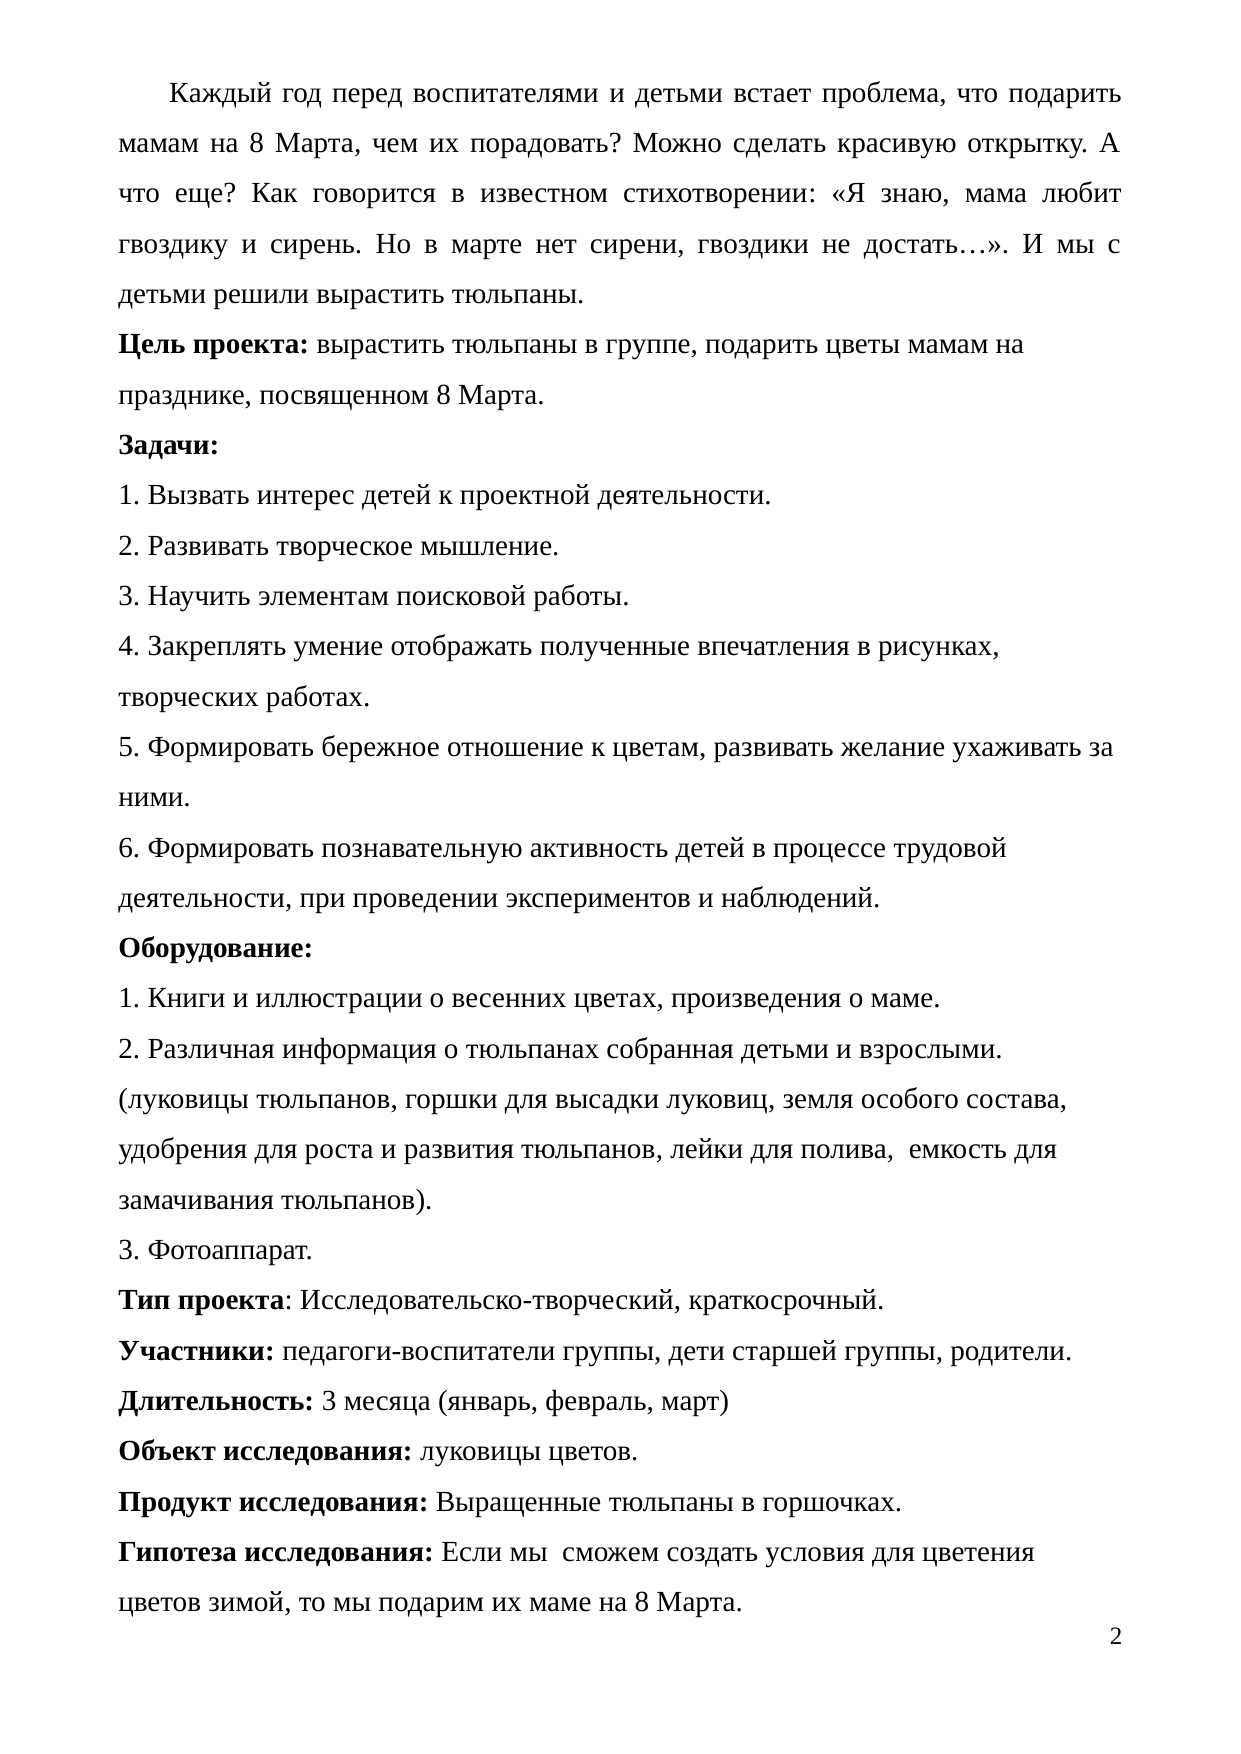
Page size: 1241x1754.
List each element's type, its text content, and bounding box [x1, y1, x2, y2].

text Продукт исследования: Выращенные тюльпаны в горшочках. [118, 1484, 1122, 1517]
text Цель проекта: вырастить тюльпаны в группе, подарить цветы мамам на празднике, посвященном 8 Марта. Задачи: 1. Вызвать интерес детей к проектной деятельности. 2. Развивать творческое мышление. 3. Научить элементам поисковой работы. 4. Закреплять умение отображать полученные впечатления в рисунках, творческих работах. 5. Формировать бережное отношение к цветам, развивать желание ухаживать за ними. 6. Формировать познавательную активность детей в процессе трудовой деятельности, при проведении экспериментов и наблюдений. Оборудование: 1. Книги и иллюстрации о весенних цветах, произведения о маме. 2. Различная информация о тюльпанах собранная детьми и взрослыми. (луковицы тюльпанов, горшки для высадки луковиц, земля особого состава, удобрения для роста и развития тюльпанов, лейки для полива, емкость для замачивания тюльпанов). 3. Фотоаппарат. Тип проекта: Исследовательско-творческий, краткосрочный. Участники: педагоги-воспитатели группы, дети старшей группы, родители. Длительность: 3 месяца (январь, февраль, март) Объект исследования: луковицы цветов. [118, 327, 1122, 1467]
text Гипотеза исследования: Если мы сможем создать условия для цветения цветов зимой, то мы подарим их маме на 8 Марта. [118, 1534, 1122, 1618]
text Каждый год перед воспитателями и детьми встает проблема, что подарить мамам на 8 Марта, чем их порадовать? Можно сделать красивую открытку. А что еще? Как говорится в известном стихотворении: «Я знаю, мама любит гвоздику и сирень. Но в марте нет сирени, гвоздики не достать…». И мы с детьми решили вырастить тюльпаны. [118, 75, 1122, 310]
